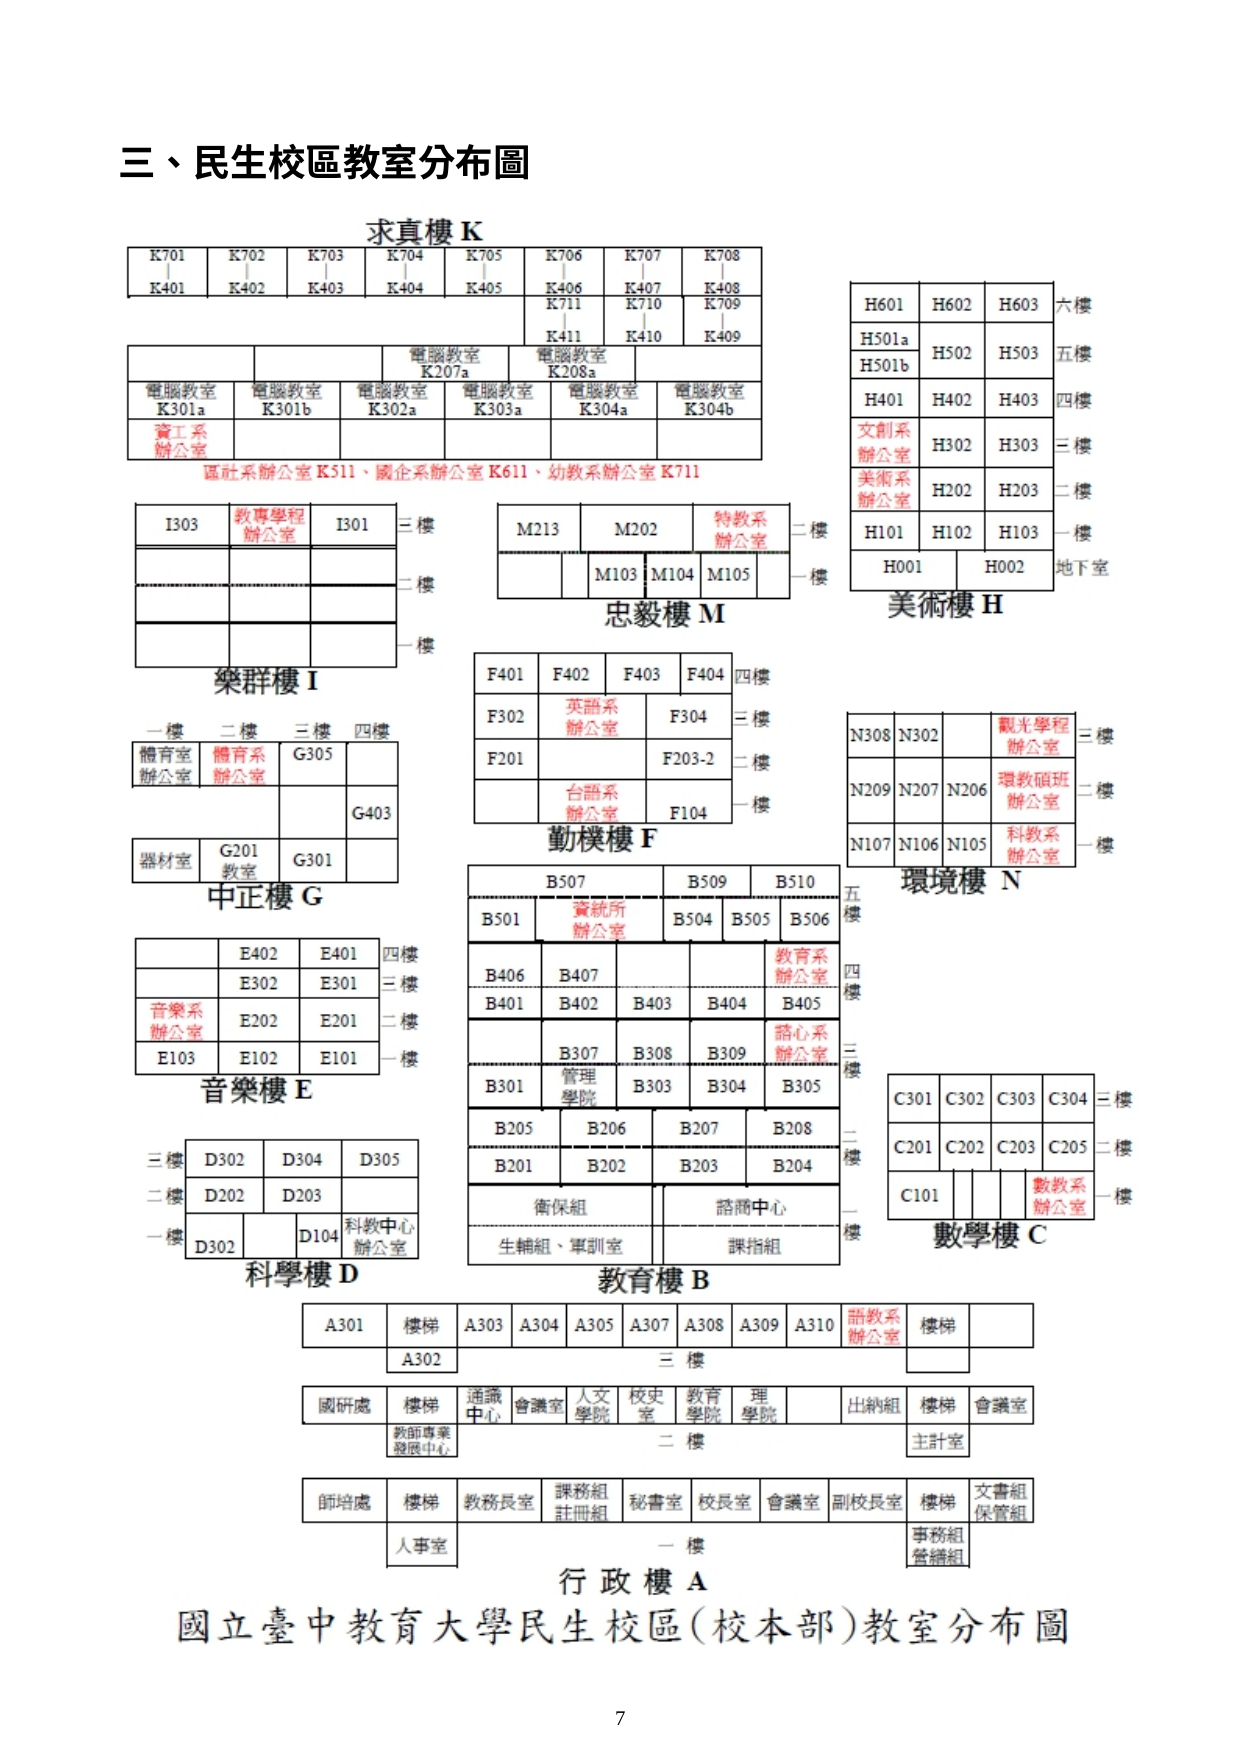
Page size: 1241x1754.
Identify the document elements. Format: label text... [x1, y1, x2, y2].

picture [118, 197, 1142, 1659]
text 三、民生校區教室分布圖 [118, 123, 1122, 197]
